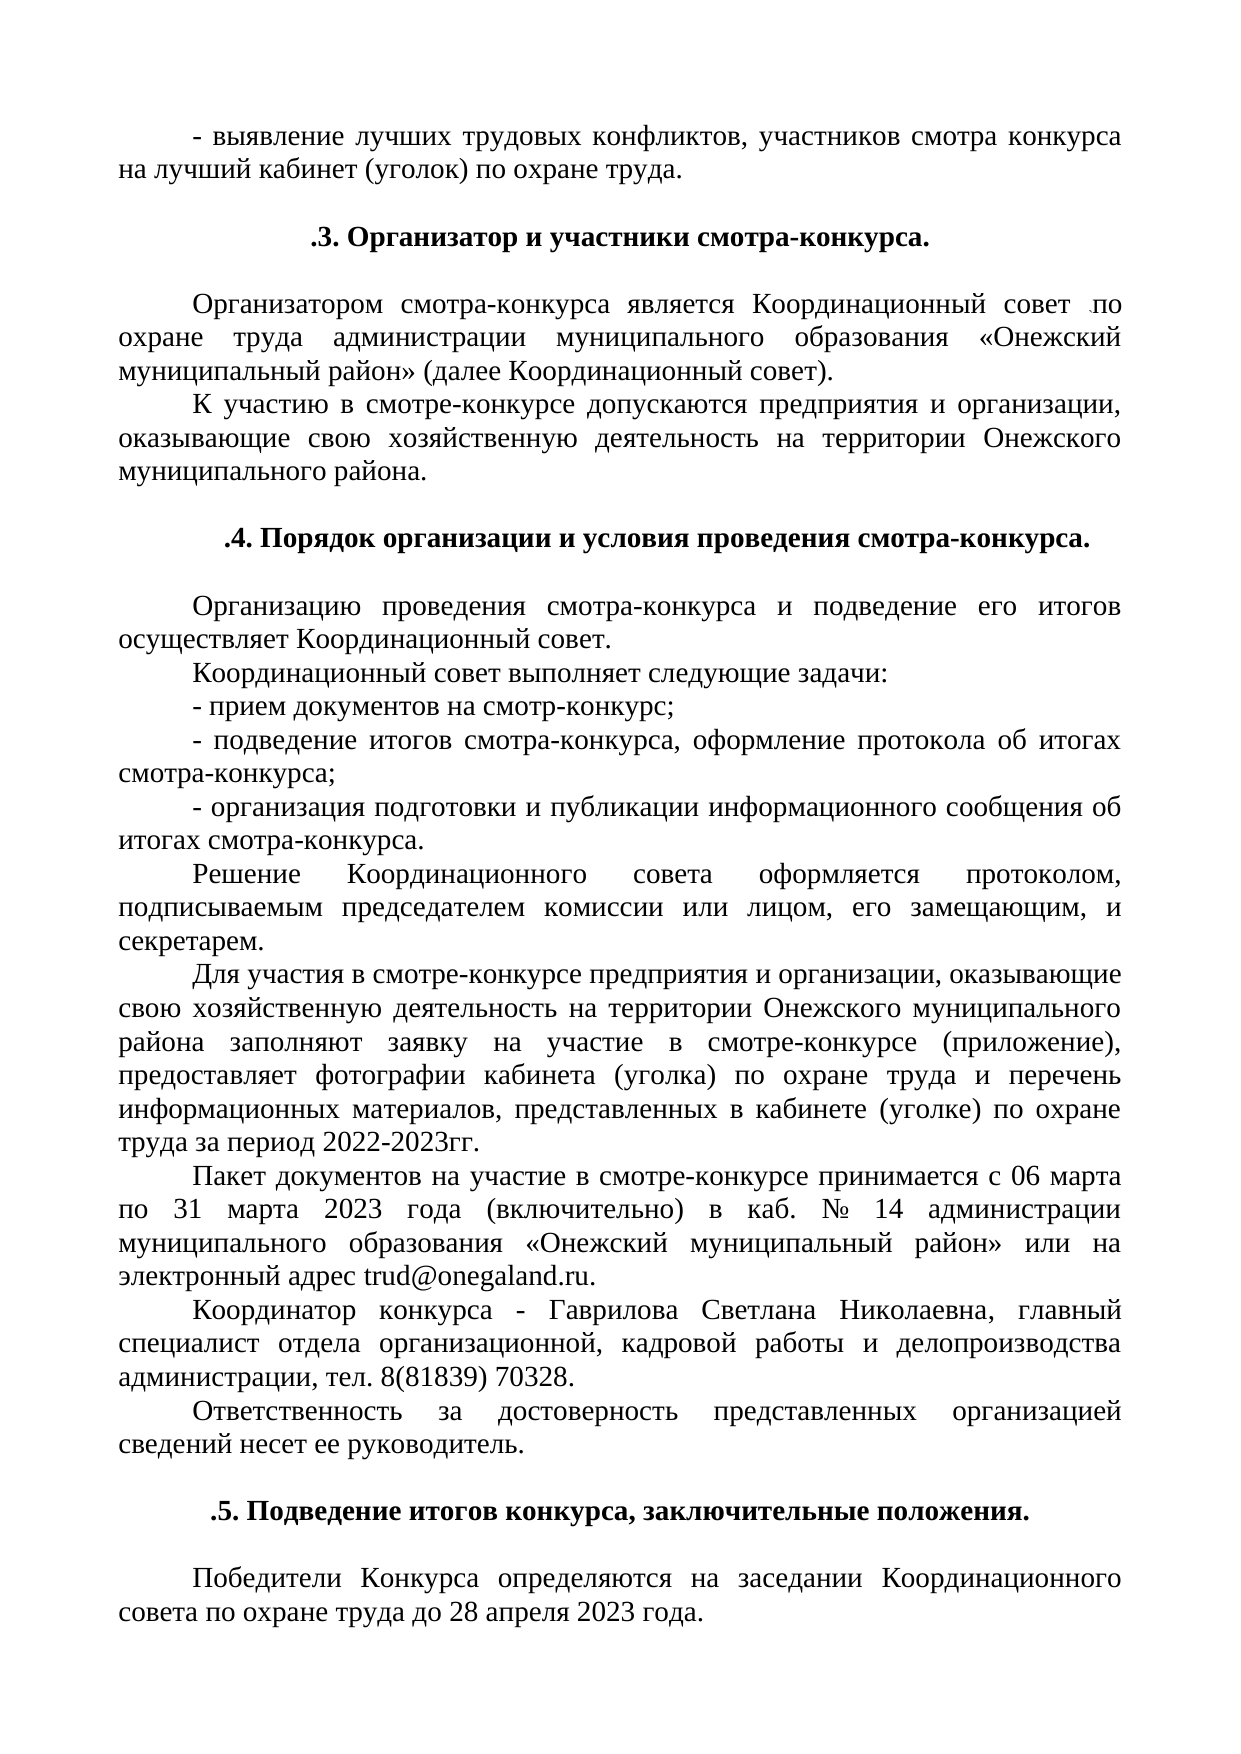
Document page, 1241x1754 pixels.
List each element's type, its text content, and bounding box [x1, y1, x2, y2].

text - организация подготовки и публикации информационного сообщения об итогах смотра-конкурса. [118, 789, 1122, 856]
list 3. Организатор и участники смотра-конкурса. [118, 219, 1122, 252]
list 4. Порядок организации и условия проведения смотра-конкурса. [118, 521, 1122, 554]
text Координатор конкурса - Гаврилова Светлана Николаевна, главный специалист отдела организационной, кадровой работы и делопроизводства администрации, тел. 8(81839) 70328. [118, 1292, 1122, 1393]
text Пакет документов на участие в смотре-конкурсе принимается с 06 марта по 31 марта 2023 года (включительно) в каб. № 14 администрации муниципального образования «Онежский муниципальный район» или на электронный адрес trud@onegaland.ru. [118, 1158, 1122, 1292]
text Победители Конкурса определяются на заседании Координационного совета по охране труда до 28 апреля 2023 года. [118, 1560, 1122, 1627]
text Для участия в смотре-конкурсе предприятия и организации, оказывающие свою хозяйственную деятельность на территории Онежского муниципального района заполняют заявку на участие в смотре-конкурсе (приложение), предоставляет фотографии кабинета (уголка) по охране труда и перечень информационных материалов, представленных в кабинете (уголке) по охране труда за период 2022-2023гг. [118, 957, 1122, 1158]
text Координационный совет выполняет следующие задачи: [118, 655, 1122, 688]
text Организацию проведения смотра-конкурса и подведение его итогов осуществляет Координационный совет. [118, 588, 1122, 655]
text - подведение итогов смотра-конкурса, оформление протокола об итогах смотра-конкурса; [118, 722, 1122, 789]
text Ответственность за достоверность представленных организацией сведений несет ее руководитель. [118, 1393, 1122, 1460]
text - выявление лучших трудовых конфликтов, участников смотра конкурса на лучший кабинет (уголок) по охране труда. [118, 118, 1122, 185]
text Решение Координационного совета оформляется протоколом, подписываемым председателем комиссии или лицом, его замещающим, и секретарем. [118, 856, 1122, 957]
text К участию в смотре-конкурсе допускаются предприятия и организации, оказывающие свою хозяйственную деятельность на территории Онежского муниципального района. [118, 386, 1122, 487]
text Организатором смотра-конкурса является Координационный совет по охране труда администрации муниципального образования «Онежский муниципальный район» (далее Координационный совет). [118, 286, 1122, 386]
list 5. Подведение итогов конкурса, заключительные положения. [118, 1493, 1122, 1527]
text - прием документов на смотр-конкурс; [118, 688, 1122, 722]
